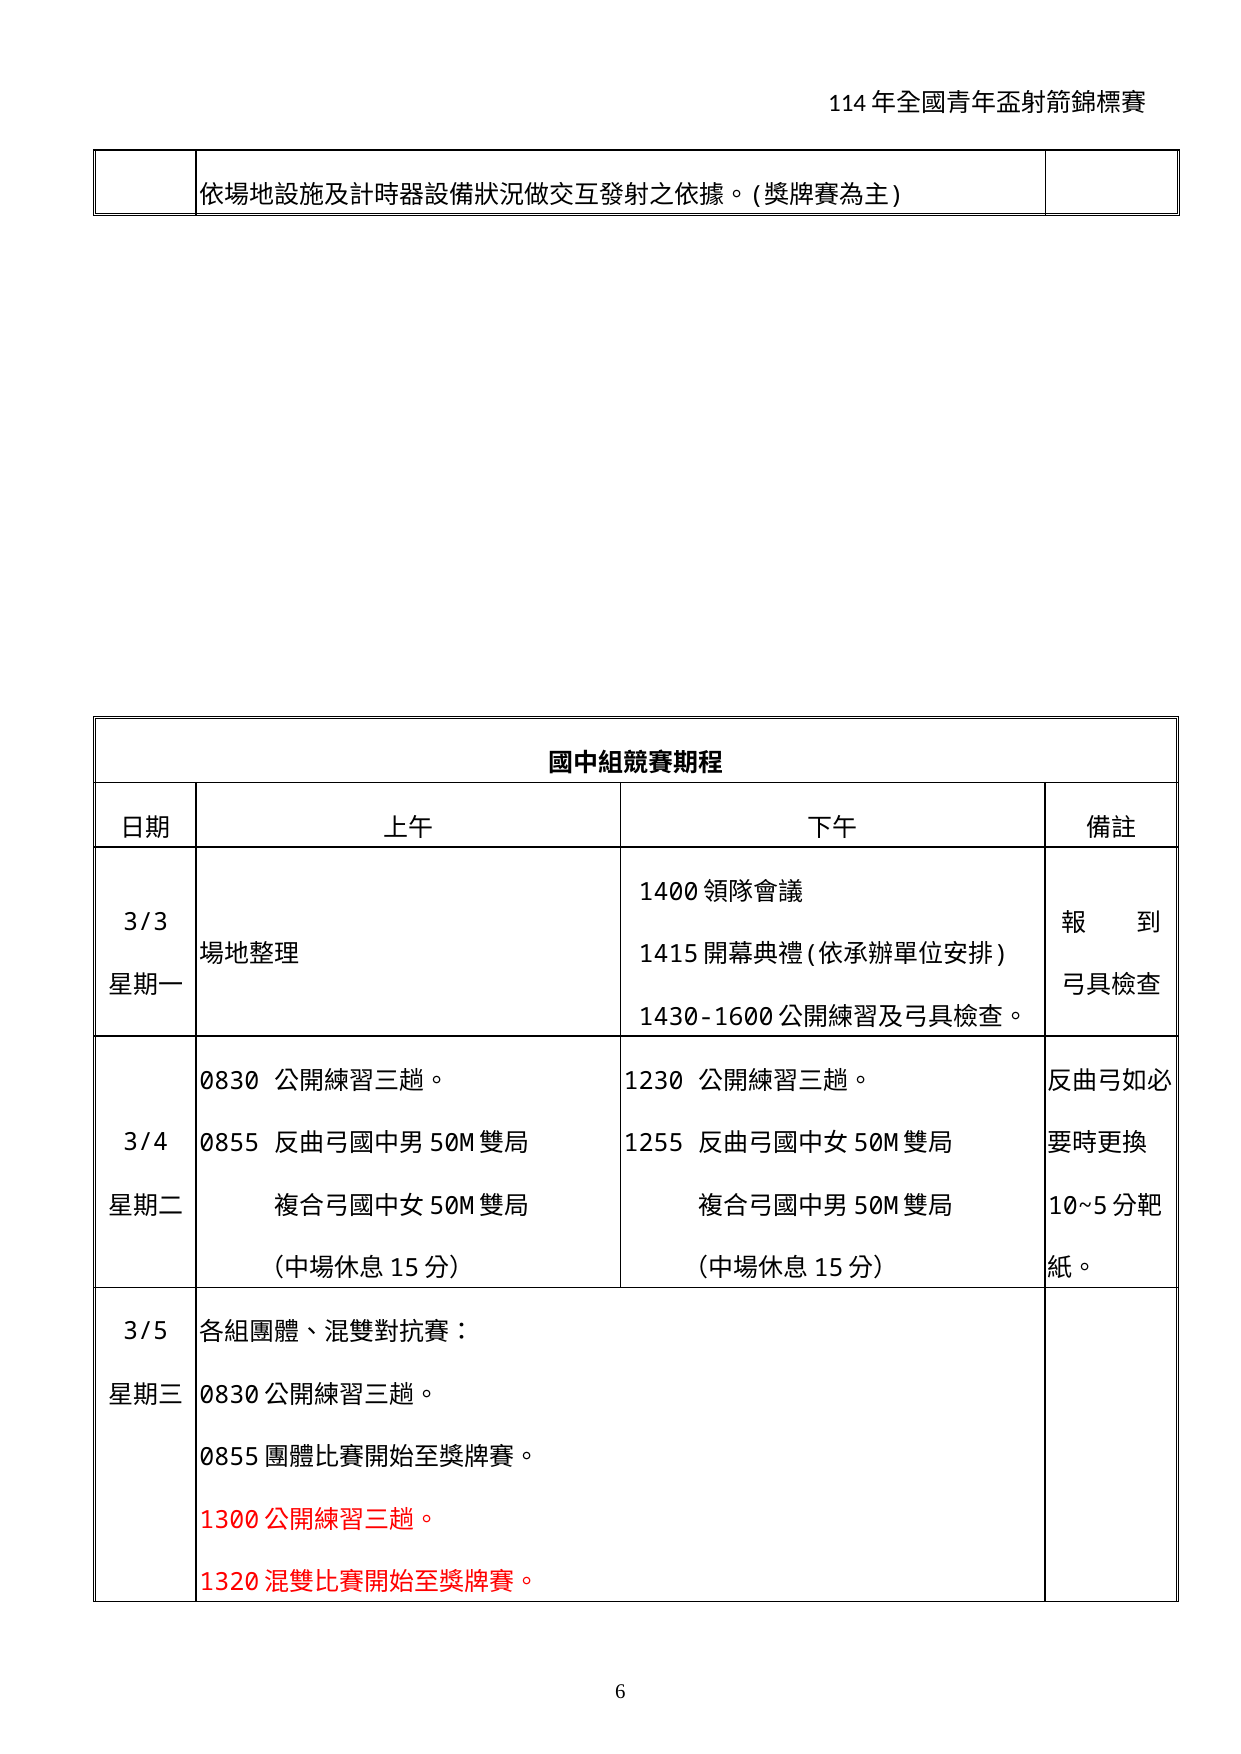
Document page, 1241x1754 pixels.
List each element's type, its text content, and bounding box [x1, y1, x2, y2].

table_cell 3/4 星期二 [96, 1037, 195, 1287]
table_header 國中組競賽期程 [96, 719, 1176, 782]
table_cell [1046, 151, 1177, 213]
table_cell 備註 [1046, 783, 1176, 846]
table_cell 1230 公開練習三趟。 1255 反曲弓國中女50M雙局 複合弓國中男50M雙局 （中場休息15分） [621, 1037, 1044, 1287]
table_cell 1400領隊會議 1415開幕典禮(依承辦單位安排) 1430-1600公開練習及弓具檢查。 [621, 848, 1044, 1035]
table_cell 下午 [621, 783, 1044, 846]
table_cell 3/3 星期一 [96, 848, 195, 1035]
table_cell [96, 151, 195, 213]
table_cell 日期 [96, 783, 195, 846]
table_cell 上午 [197, 783, 620, 846]
table_cell 3/5 星期三 [96, 1288, 195, 1601]
table_cell [1046, 1288, 1176, 1601]
table_cell 場地整理 [197, 848, 620, 1035]
table_cell 0830 公開練習三趟。 0855 反曲弓國中男50M雙局 複合弓國中女50M雙局 （中場休息15分） [197, 1037, 620, 1287]
table_cell 報 到 弓具檢查 [1046, 848, 1176, 1035]
table_cell 反曲弓如必要時更換10~5分靶紙。 [1046, 1037, 1176, 1287]
table_cell 依場地設施及計時器設備狀況做交互發射之依據。(獎牌賽為主) [197, 151, 1045, 213]
table_cell 各組團體、混雙對抗賽： 0830公開練習三趟。 0855團體比賽開始至獎牌賽。 1300公開練習三趟。 1320混雙比賽開始至獎牌賽。 [197, 1288, 1044, 1601]
